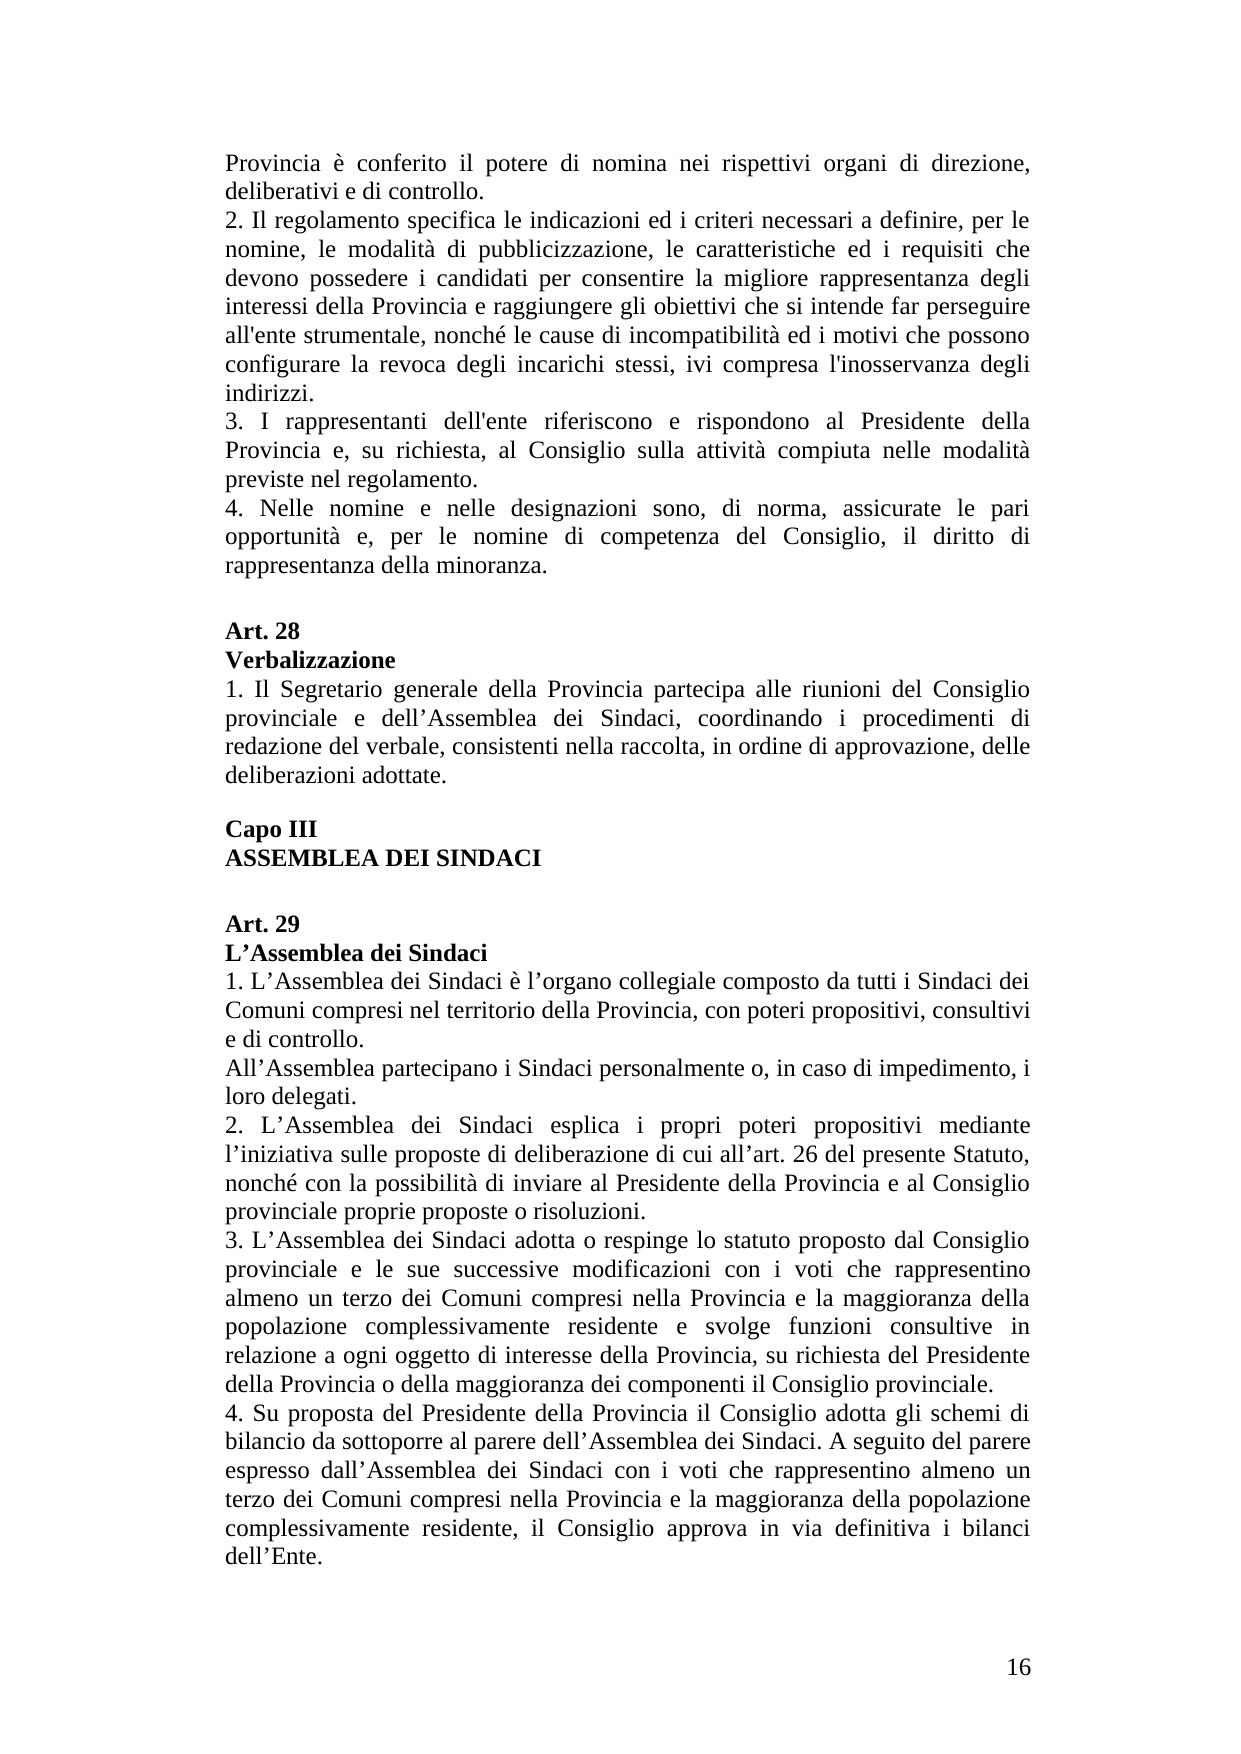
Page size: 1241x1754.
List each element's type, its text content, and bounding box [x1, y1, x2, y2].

text 3. I rappresentanti dell'ente riferiscono e rispondono al Presidente della Provincia e, su richiesta, al Consiglio sulla attività compiuta nelle modalità previste nel regolamento. [225, 406, 1031, 493]
text Capo III ASSEMBLEA DEI SINDACI [225, 814, 1031, 871]
text 4. Nelle nomine e nelle designazioni sono, di norma, assicurate le pari opportunità e, per le nomine di competenza del Consiglio, il diritto di rappresentanza della minoranza. [225, 493, 1031, 579]
text All’Assemblea partecipano i Sindaci personalmente o, in caso di impedimento, i loro delegati. [225, 1053, 1031, 1110]
text Provincia è conferito il potere di nomina nei rispettivi organi di direzione, deliberativi e di controllo. [225, 148, 1031, 205]
text 1. Il Segretario generale della Provincia partecipa alle riunioni del Consiglio provinciale e dell’Assemblea dei Sindaci, coordinando i procedimenti di redazione del verbale, consistenti nella raccolta, in ordine di approvazione, delle deliberazioni adottate. [225, 674, 1031, 789]
text 3. L’Assemblea dei Sindaci adotta o respinge lo statuto proposto dal Consiglio provinciale e le sue successive modificazioni con i voti che rappresentino almeno un terzo dei Comuni compresi nella Provincia e la maggioranza della popolazione complessivamente residente e svolge funzioni consultive in relazione a ogni oggetto di interesse della Provincia, su richiesta del Presidente della Provincia o della maggioranza dei componenti il Consiglio provinciale. [225, 1225, 1031, 1398]
text 4. Su proposta del Presidente della Provincia il Consiglio adotta gli schemi di bilancio da sottoporre al parere dell’Assemblea dei Sindaci. A seguito del parere espresso dall’Assemblea dei Sindaci con i voti che rappresentino almeno un terzo dei Comuni compresi nella Provincia e la maggioranza della popolazione complessivamente residente, il Consiglio approva in via definitiva i bilanci dell’Ente. [225, 1398, 1031, 1570]
text Art. 28 Verbalizzazione [225, 616, 1031, 674]
text Art. 29 L’Assemblea dei Sindaci [225, 909, 1031, 966]
text 2. L’Assemblea dei Sindaci esplica i propri poteri propositivi mediante l’iniziativa sulle proposte di deliberazione di cui all’art. 26 del presente Statuto, nonché con la possibilità di inviare al Presidente della Provincia e al Consiglio provinciale proprie proposte o risoluzioni. [225, 1110, 1031, 1225]
text 1. L’Assemblea dei Sindaci è l’organo collegiale composto da tutti i Sindaci dei Comuni compresi nel territorio della Provincia, con poteri propositivi, consultivi e di controllo. [225, 966, 1031, 1053]
text 2. Il regolamento specifica le indicazioni ed i criteri necessari a definire, per le nomine, le modalità di pubblicizzazione, le caratteristiche ed i requisiti che devono possedere i candidati per consentire la migliore rappresentanza degli interessi della Provincia e raggiungere gli obiettivi che si intende far perseguire all'ente strumentale, nonché le cause di incompatibilità ed i motivi che possono configurare la revoca degli incarichi stessi, ivi compresa l'inosservanza degli indirizzi. [225, 205, 1031, 406]
